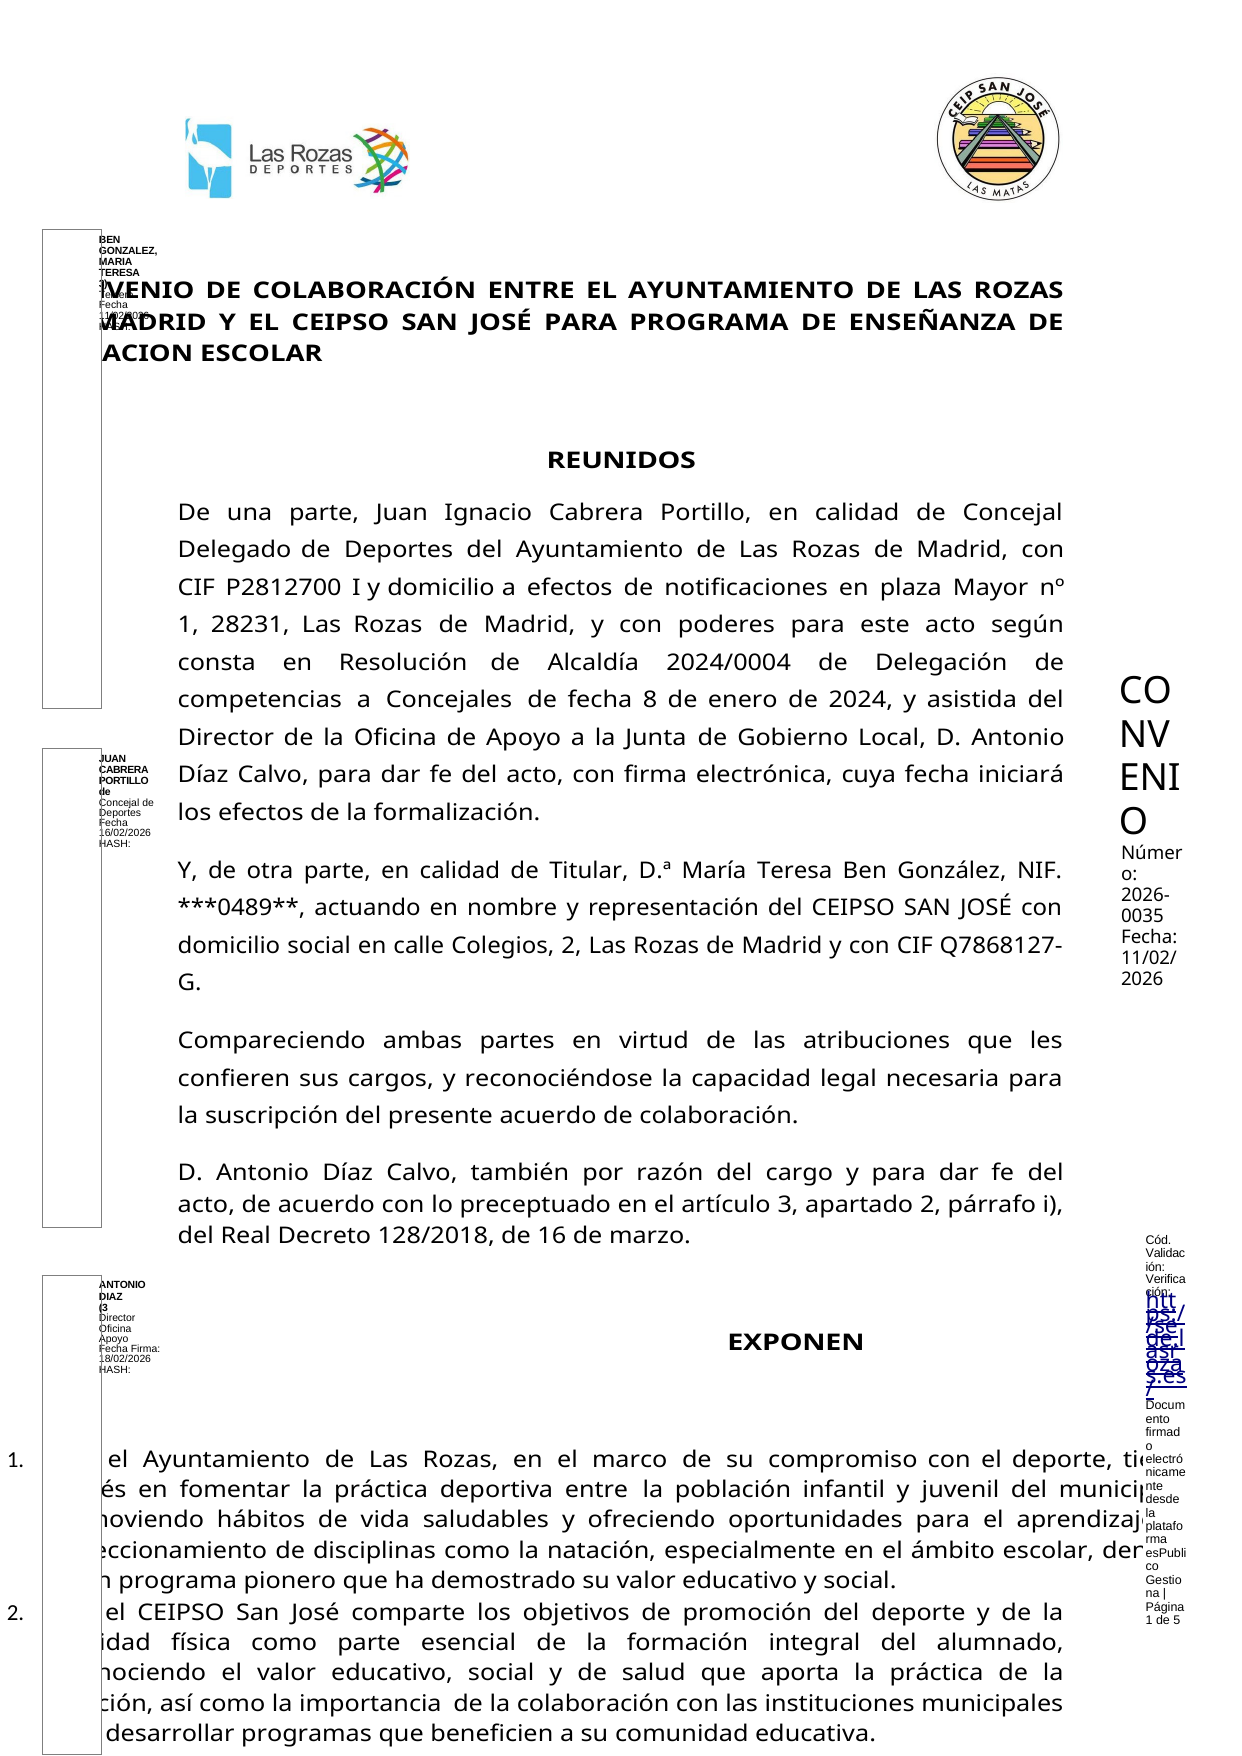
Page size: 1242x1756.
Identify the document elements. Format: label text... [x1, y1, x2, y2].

text [1117, 666, 1186, 1013]
text Verificación: https://sede.lasrozas.es/ [1145, 1274, 1186, 1386]
text [43, 749, 101, 1227]
text CONVENIO [1119, 669, 1186, 843]
list Que el Ayuntamiento de Las Rozas, en el marco de su compromiso con el deporte, tiene interés en fomentar la práctica deportiva entre la población infantil y juvenil del municipio, promoviendo hábitos de vida saludables y ofreciendo oportunidades para el aprendizaje y perfeccionamiento de disciplinas como la natación, especialmente en el ámbito escolar, dentro de un programa pionero que ha demostrado su valor educativo y social. [102, 1443, 1143, 1595]
subtitle EXPONEN [409, 1232, 1186, 1755]
text REUNIDOS [409, 444, 833, 475]
list Que el CEIPSO San José comparte los objetivos de promoción del deporte y de la actividad física como parte esencial de la formación integral del alumnado, reconociendo el valor educativo, social y de salud que aporta la práctica de la natación, así como la importancia de la colaboración con las instituciones municipales para desarrollar programas que beneficien a su comunidad educativa. [102, 1597, 1064, 1748]
text Compareciendo ambas partes en virtud de las atribuciones que les confieren sus cargos, y reconociéndose la capacidad legal necesaria para la suscripción del presente acuerdo de colaboración. [177, 1024, 1064, 1130]
text Cód. Validación: [1145, 1233, 1186, 1274]
list Que el Ayuntamiento de Las Rozas, en el marco de su compromiso con el deporte, tiene interés en fomentar la práctica deportiva entre la población infantil y juvenil del municipio, promoviendo hábitos de vida saludables y ofreciendo oportunidades para el aprendizaje y perfeccionamiento de disciplinas como la natación, especialmente en el ámbito escolar, dentro de un programa pionero que ha demostrado su valor educativo y social. [43, 1276, 101, 1754]
text Número: 2026-0035 Fecha: 11/02/2026 [1121, 843, 1186, 989]
text Y, de otra parte, en calidad de Titular, D.ª María Teresa Ben González, NIF. ***0489**, actuando en nombre y representación del CEIPSO SAN JOSÉ con domicilio social en calle Colegios, 2, Las Rozas de Madrid y con CIF Q7868127-G. [177, 854, 1064, 997]
text De una parte, Juan Ignacio Cabrera Portillo, en calidad de Concejal Delegado de Deportes del Ayuntamiento de Las Rozas de Madrid, con CIF P2812700 I y domicilio a efectos de notificaciones en plaza Mayor nº 1, 28231, Las Rozas de Madrid, y con poderes para este acto según consta en Resolución de Alcaldía 2024/0004 de Delegación de competencias a Concejales de fecha 8 de enero de 2024, y asistida del Director de la Oficina de Apoyo a la Junta de Gobierno Local, D. Antonio Díaz Calvo, para dar fe del acto, con firma electrónica, cuya fecha iniciará los efectos de la formalización. [177, 496, 1064, 827]
text D. Antonio Díaz Calvo, también por razón del cargo y para dar fe del acto, de acuerdo con lo preceptuado en el artículo 3, apartado 2, párrafo i), del Real Decreto 128/2018, de 16 de marzo. [177, 1156, 1064, 1250]
subtitle CONVENIO DE COLABORACIÓN ENTRE EL AYUNTAMIENTO DE LAS ROZAS DE MADRID Y EL CEIPSO SAN JOSÉ PARA PROGRAMA DE ENSEÑANZA DE NATACION ESCOLAR [43, 230, 101, 708]
subtitle CONVENIO DE COLABORACIÓN ENTRE EL AYUNTAMIENTO DE LAS ROZAS DE MADRID Y EL CEIPSO SAN JOSÉ PARA PROGRAMA DE ENSEÑANZA DE NATACION ESCOLAR [102, 274, 1064, 368]
text Documento firmado electrónicamente desde la plataforma esPublico Gestiona | Página 1 de 5 [1145, 1399, 1186, 1627]
